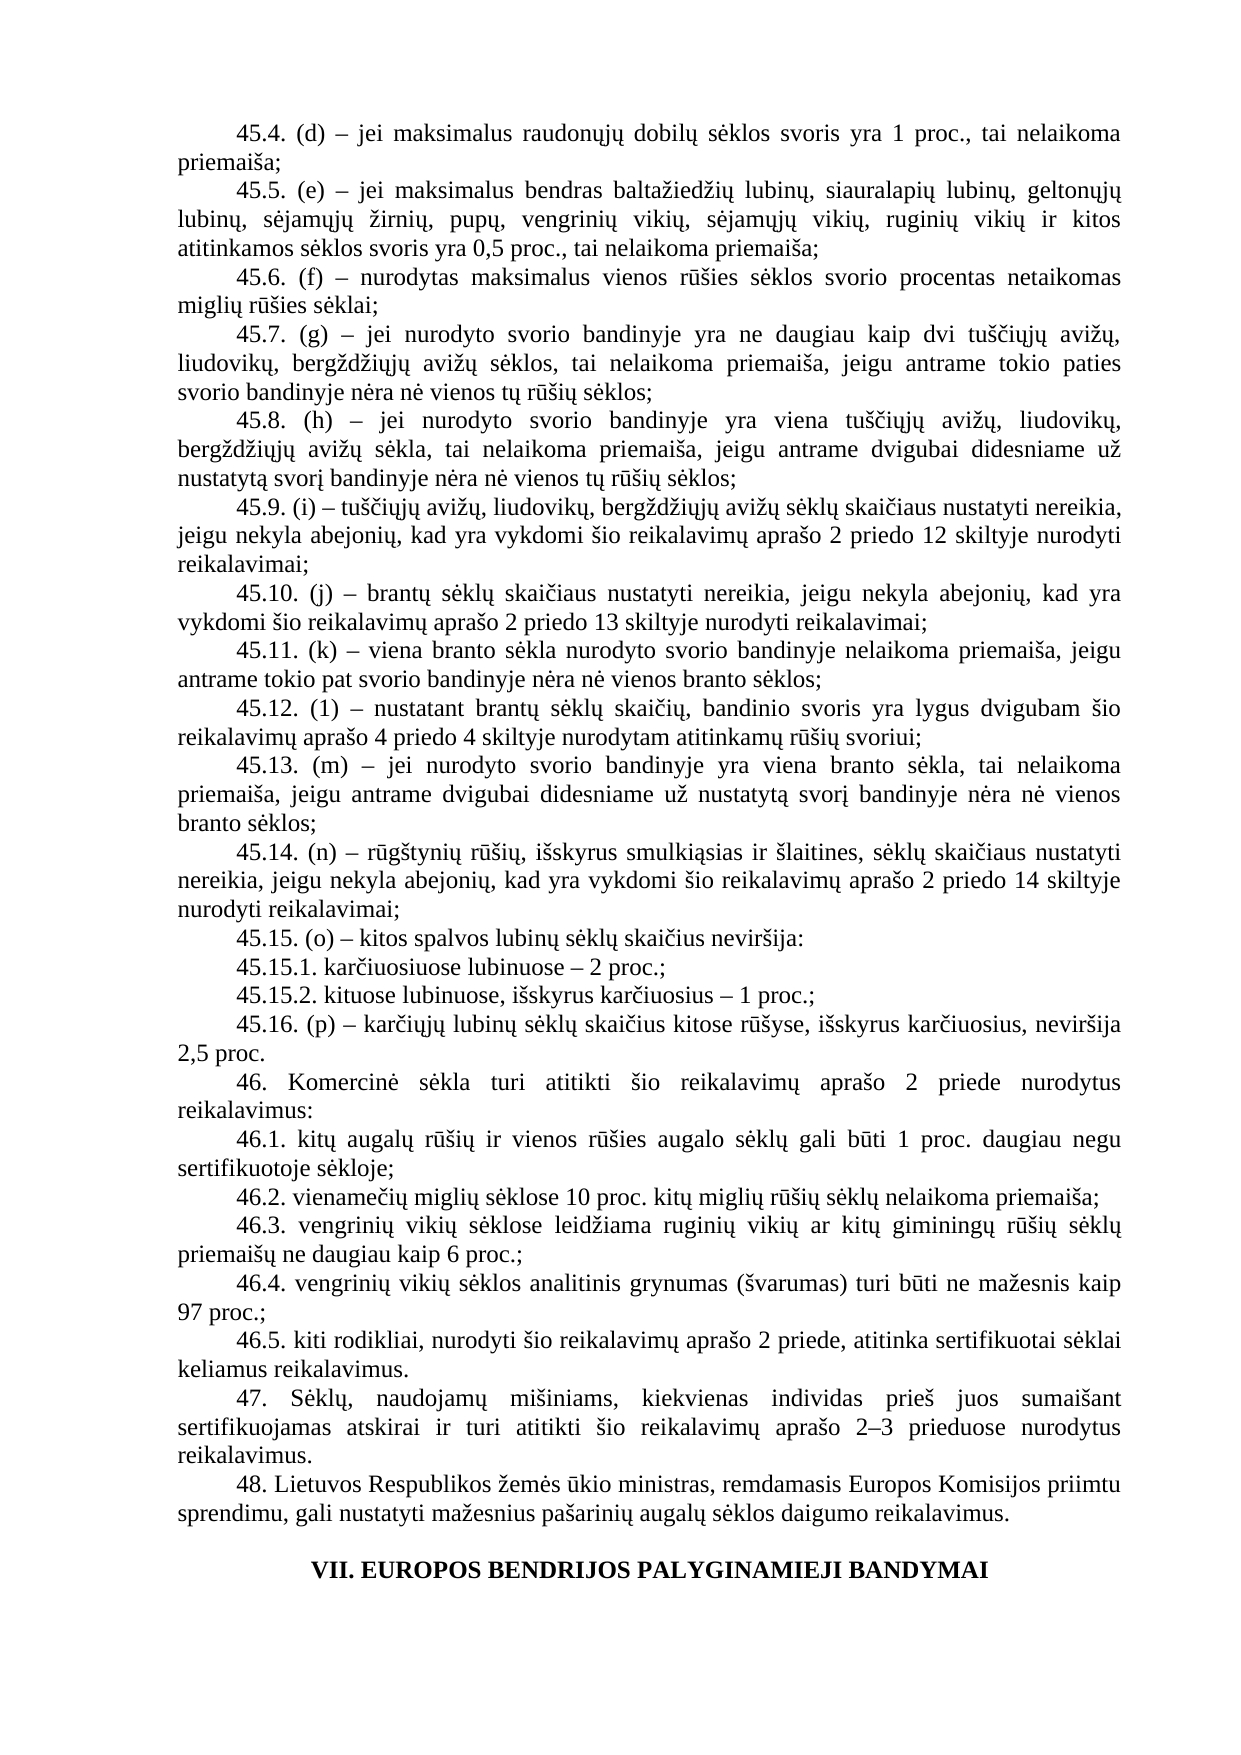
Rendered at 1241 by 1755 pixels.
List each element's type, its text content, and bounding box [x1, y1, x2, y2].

text 45.15. (o) – kitos spalvos lubinų sėklų skaičius neviršija: [177, 923, 1122, 952]
text VII. EUROPOS BENDRIJOS PALYGINAMIEJI BANDYMAI [177, 1556, 1122, 1584]
text 45.12. (1) – nustatant brantų sėklų skaičių, bandinio svoris yra lygus dvigubam šio reikalavimų aprašo 4 priedo 4 skiltyje nurodytam atitinkamų rūšių svoriui; [177, 693, 1122, 751]
text 46.3. vengrinių vikių sėklose leidžiama ruginių vikių ar kitų giminingų rūšių sėklų priemaišų ne daugiau kaip 6 proc.; [177, 1211, 1122, 1268]
text 46.2. vienamečių miglių sėklose 10 proc. kitų miglių rūšių sėklų nelaikoma priemaiša; [177, 1182, 1122, 1211]
text 47. Sėklų, naudojamų mišiniams, kiekvienas individas prieš juos sumaišant sertifikuojamas atskirai ir turi atitikti šio reikalavimų aprašo 2–3 prieduose nurodytus reikalavimus. [177, 1383, 1122, 1469]
text 45.5. (e) – jei maksimalus bendras baltažiedžių lubinų, siauralapių lubinų, geltonųjų lubinų, sėjamųjų žirnių, pupų, vengrinių vikių, sėjamųjų vikių, ruginių vikių ir kitos atitinkamos sėklos svoris yra 0,5 proc., tai nelaikoma priemaiša; [177, 176, 1122, 262]
text 45.9. (i) – tuščiųjų avižų, liudovikų, bergždžiųjų avižų sėklų skaičiaus nustatyti nereikia, jeigu nekyla abejonių, kad yra vykdomi šio reikalavimų aprašo 2 priedo 12 skiltyje nurodyti reikalavimai; [177, 492, 1122, 578]
text 45.16. (p) – karčiųjų lubinų sėklų skaičius kitose rūšyse, išskyrus karčiuosius, neviršija 2,5 proc. [177, 1009, 1122, 1067]
text 45.6. (f) – nurodytas maksimalus vienos rūšies sėklos svorio procentas netaikomas miglių rūšies sėklai; [177, 262, 1122, 319]
text 45.14. (n) – rūgštynių rūšių, išskyrus smulkiąsias ir šlaitines, sėklų skaičiaus nustatyti nereikia, jeigu nekyla abejonių, kad yra vykdomi šio reikalavimų aprašo 2 priedo 14 skiltyje nurodyti reikalavimai; [177, 837, 1122, 923]
text 46. Komercinė sėkla turi atitikti šio reikalavimų aprašo 2 priede nurodytus reikalavimus: [177, 1067, 1122, 1124]
text 45.15.1. karčiuosiuose lubinuose – 2 proc.; [177, 952, 1122, 981]
text 45.15.2. kituose lubinuose, išskyrus karčiuosius – 1 proc.; [177, 981, 1122, 1009]
text 45.8. (h) – jei nurodyto svorio bandinyje yra viena tuščiųjų avižų, liudovikų, bergždžiųjų avižų sėkla, tai nelaikoma priemaiša, jeigu antrame dvigubai didesniame už nustatytą svorį bandinyje nėra nė vienos tų rūšių sėklos; [177, 406, 1122, 492]
text 45.4. (d) – jei maksimalus raudonųjų dobilų sėklos svoris yra 1 proc., tai nelaikoma priemaiša; [177, 118, 1122, 176]
text 46.5. kiti rodikliai, nurodyti šio reikalavimų aprašo 2 priede, atitinka sertifikuotai sėklai keliamus reikalavimus. [177, 1326, 1122, 1383]
text 46.4. vengrinių vikių sėklos analitinis grynumas (švarumas) turi būti ne mažesnis kaip 97 proc.; [177, 1268, 1122, 1326]
text 46.1. kitų augalų rūšių ir vienos rūšies augalo sėklų gali būti 1 proc. daugiau negu sertifikuotoje sėkloje; [177, 1124, 1122, 1182]
text 45.13. (m) – jei nurodyto svorio bandinyje yra viena branto sėkla, tai nelaikoma priemaiša, jeigu antrame dvigubai didesniame už nustatytą svorį bandinyje nėra nė vienos branto sėklos; [177, 751, 1122, 837]
text 45.11. (k) – viena branto sėkla nurodyto svorio bandinyje nelaikoma priemaiša, jeigu antrame tokio pat svorio bandinyje nėra nė vienos branto sėklos; [177, 636, 1122, 693]
text 45.10. (j) – brantų sėklų skaičiaus nustatyti nereikia, jeigu nekyla abejonių, kad yra vykdomi šio reikalavimų aprašo 2 priedo 13 skiltyje nurodyti reikalavimai; [177, 578, 1122, 636]
text 48. Lietuvos Respublikos žemės ūkio ministras, remdamasis Europos Komisijos priimtu sprendimu, gali nustatyti mažesnius pašarinių augalų sėklos daigumo reikalavimus. [177, 1469, 1122, 1527]
text 45.7. (g) – jei nurodyto svorio bandinyje yra ne daugiau kaip dvi tuščiųjų avižų, liudovikų, bergždžiųjų avižų sėklos, tai nelaikoma priemaiša, jeigu antrame tokio paties svorio bandinyje nėra nė vienos tų rūšių sėklos; [177, 319, 1122, 406]
